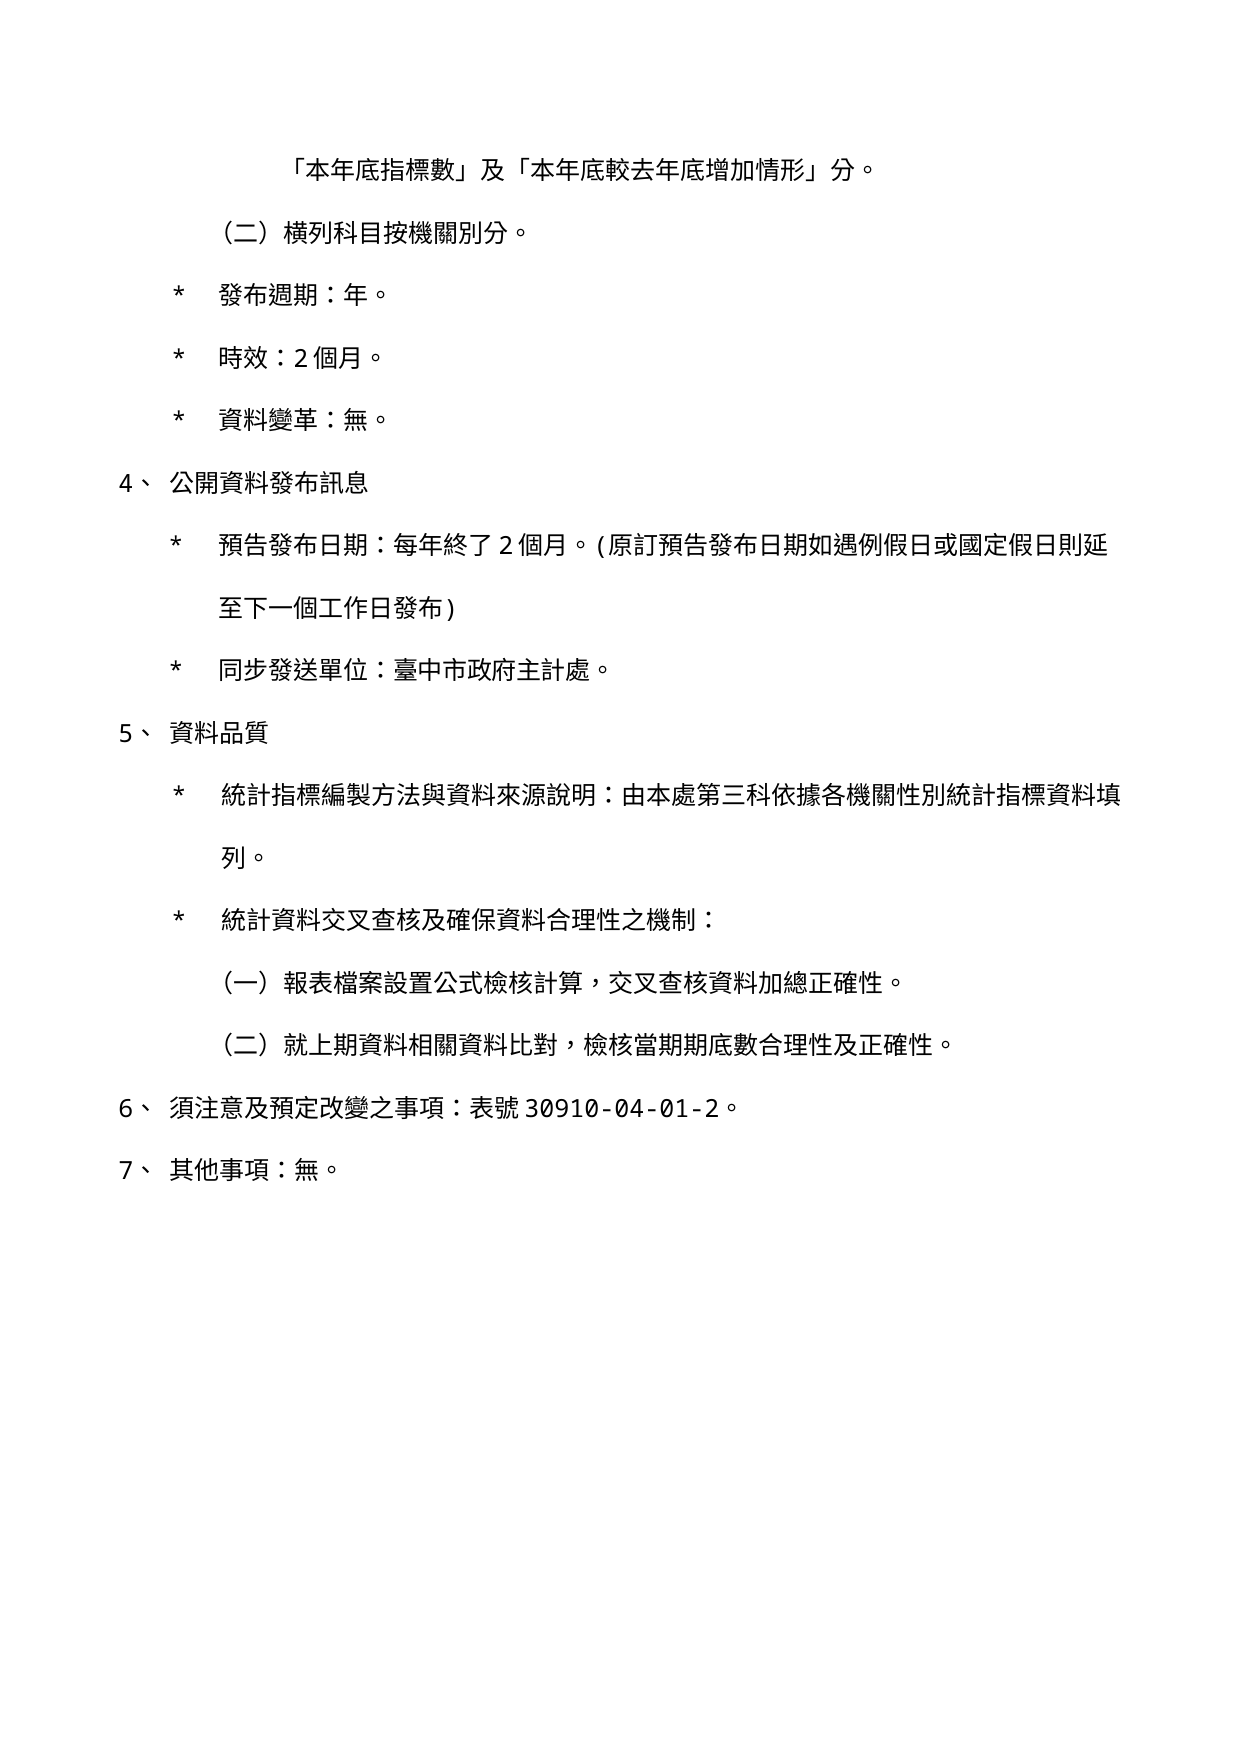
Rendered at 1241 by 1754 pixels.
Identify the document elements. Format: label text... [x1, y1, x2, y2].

text （二）横列科目按機關別分。 [208, 189, 1122, 252]
list 預告發布日期：每年終了2個月。(原訂預告發布日期如遇例假日或國定假日則延至下一個工作日發布) [168, 502, 1122, 627]
list 發布週期：年。 [171, 252, 1122, 314]
text （一）報表檔案設置公式檢核計算，交叉查核資料加總正確性。 [208, 939, 1122, 1002]
list 須注意及預定改變之事項：表號30910-04-01-2。 [118, 1064, 1122, 1127]
list 資料品質 [118, 689, 1122, 752]
list 統計指標編製方法與資料來源說明：由本處第三科依據各機關性別統計指標資料填列。 [171, 752, 1122, 877]
list 公開資料發布訊息 [118, 439, 1122, 502]
list 時效：2個月。 [171, 314, 1122, 377]
text （二）就上期資料相關資料比對，檢核當期期底數合理性及正確性。 [208, 1002, 1122, 1064]
list 資料變革：無。 [171, 377, 1122, 439]
text （一）縱行科目按「去年底指標數」、「本年新增指標數」、「本年減少指標數」、「本年底指標數」及「本年底較去年底增加情形」分。 [208, 127, 1122, 189]
list 統計資料交叉查核及確保資料合理性之機制： [171, 877, 1122, 939]
list 其他事項：無。 [118, 1127, 1122, 1189]
list 同步發送單位：臺中市政府主計處。 [168, 627, 1122, 689]
